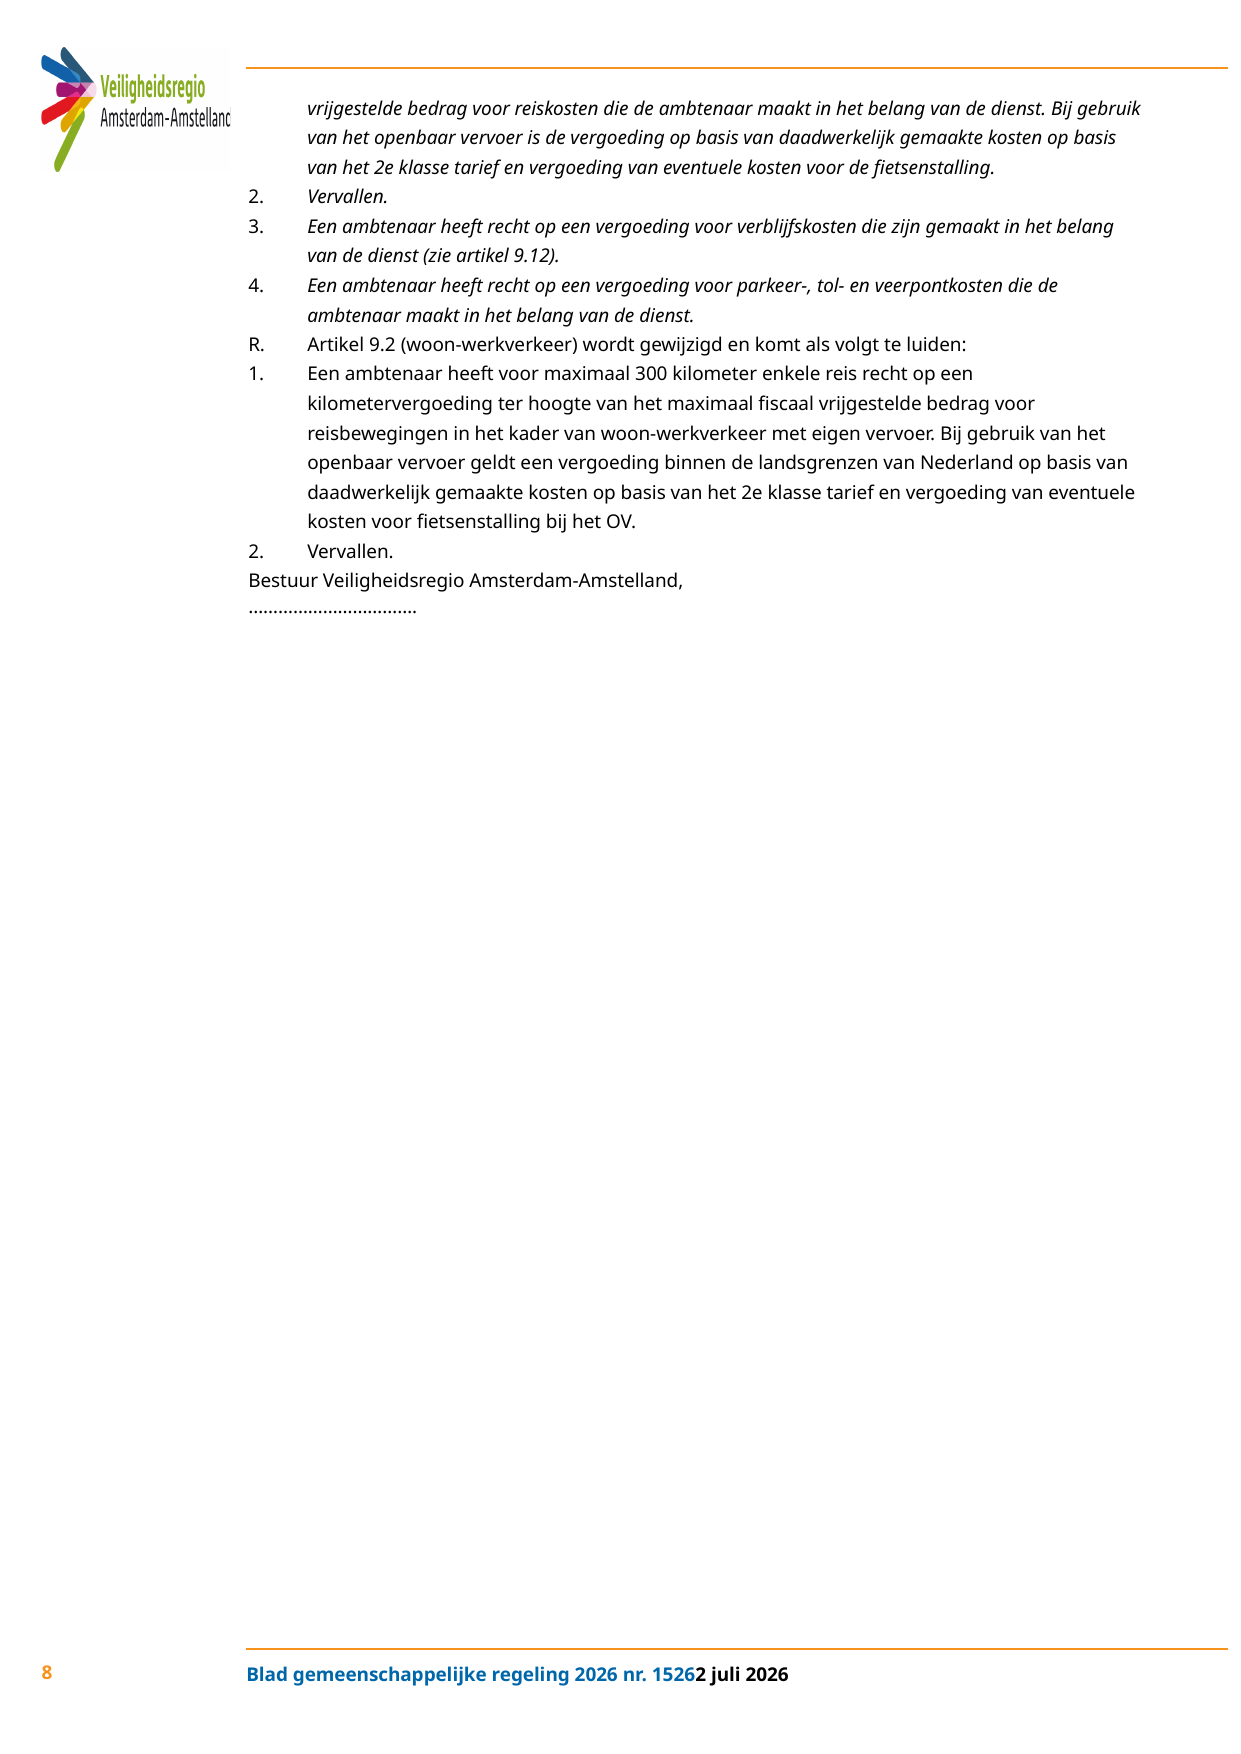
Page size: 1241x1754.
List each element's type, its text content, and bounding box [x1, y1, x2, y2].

table_header Artikel 9.2 (woon-werkverkeer) wordt gewijzigd en komt als volgt te luiden: [248, 332, 1152, 357]
list Een ambtenaar heeft recht op een vergoeding voor verblijfskosten die zijn gemaakt in het belang van de dienst (zie artikel 9.12). [248, 213, 1152, 268]
list Een ambtenaar heeft recht op een vergoeding voor parkeer-, tol- en veerpontkosten die de ambtenaar maakt in het belang van de dienst. [248, 272, 1152, 328]
text Bestuur Veiligheidsregio Amsterdam-Amstelland, [248, 568, 1152, 593]
list Een ambtenaar heeft voor maximaal 300 kilometer enkele reis recht op een kilometervergoeding ter hoogte van het maximaal fiscaal vrijgestelde bedrag voor reisbewegingen in het kader van woon-werkverkeer met eigen vervoer. Bij gebruik van het openbaar vervoer geldt een vergoeding binnen de landsgrenzen van Nederland op basis van daadwerkelijk gemaakte kosten op basis van het 2e klasse tarief en vergoeding van eventuele kosten voor fietsenstalling bij het OV. [248, 361, 1152, 534]
picture [41, 47, 231, 172]
list vrijgestelde bedrag voor reiskosten die de ambtenaar maakt in het belang van de dienst. Bij gebruik van het openbaar vervoer is de vergoeding op basis van daadwerkelijk gemaakte kosten op basis van het 2e klasse tarief en vergoeding van eventuele kosten voor de fietsenstalling. [248, 95, 1152, 180]
text ……………………………. [248, 593, 1152, 619]
list Vervallen. [248, 538, 1152, 564]
list Vervallen. [248, 183, 1152, 209]
